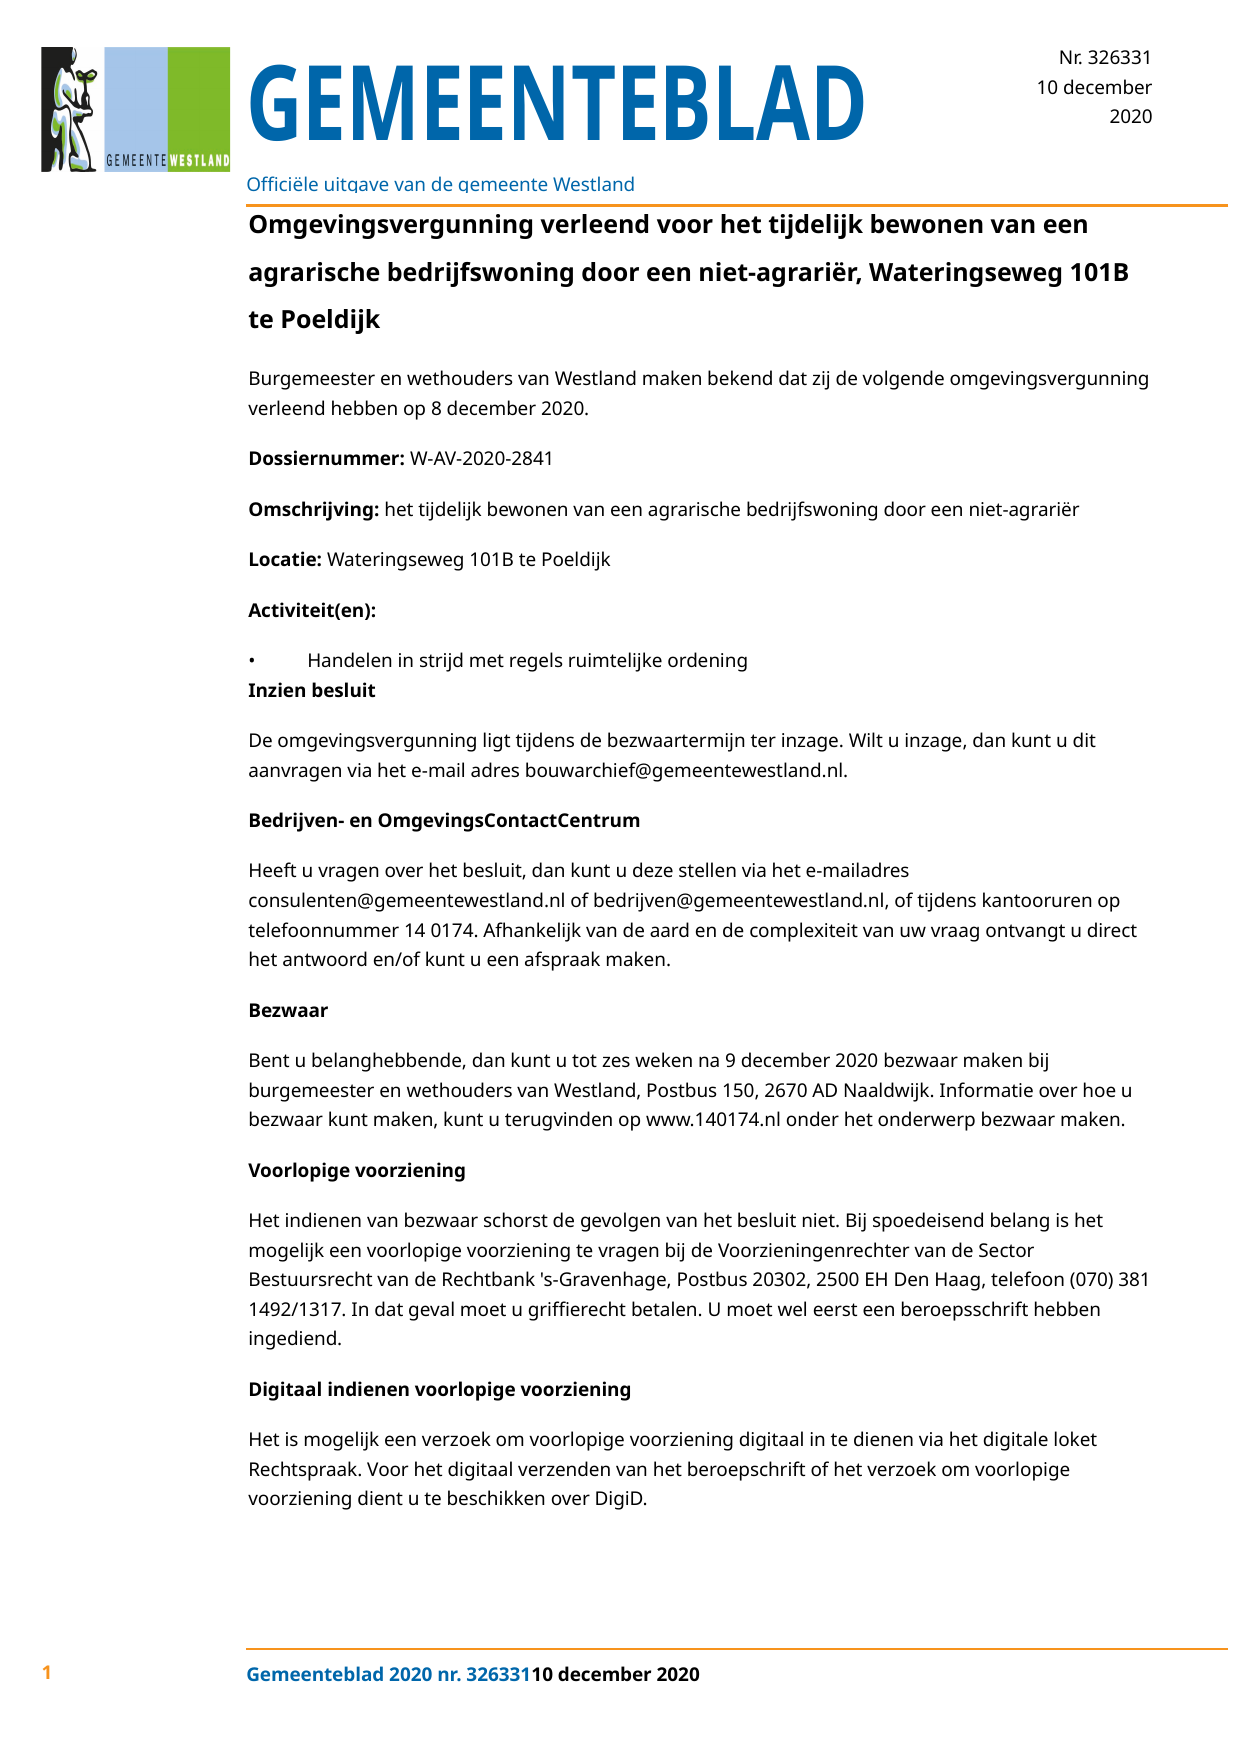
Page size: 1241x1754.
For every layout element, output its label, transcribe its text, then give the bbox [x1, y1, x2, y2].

text Inzien besluit [248, 677, 1152, 702]
text Bent u belanghebbende, dan kunt u tot zes weken na 9 december 2020 bezwaar maken bij burgemeester en wethouders van Westland, Postbus 150, 2670 AD Naaldwijk. Informatie over hoe u bezwaar kunt maken, kunt u terugvinden op www.140174.nl onder het onderwerp bezwaar maken. [248, 1047, 1152, 1132]
text Omschrijving: het tijdelijk bewonen van een agrarische bedrijfswoning door een niet-agrariër [248, 496, 1152, 522]
text Dossiernummer: W-AV-2020-2841 [248, 446, 1152, 471]
picture [41, 47, 231, 172]
text Burgemeester en wethouders van Westland maken bekend dat zij de volgende omgevingsvergunning verleend hebben op 8 december 2020. [248, 366, 1152, 421]
text Bedrijven- en OmgevingsContactCentrum [248, 807, 1152, 833]
text Digitaal indienen voorlopige voorziening [248, 1376, 1152, 1402]
text Bezwaar [248, 997, 1152, 1022]
text De omgevingsvergunning ligt tijdens de bezwaartermijn ter inzage. Wilt u inzage, dan kunt u dit aanvragen via het e-mail adres bouwarchief@gemeentewestland.nl. [248, 727, 1152, 782]
text Omgevingsvergunning verleend voor het tijdelijk bewonen van een agrarische bedrijfswoning door een niet-agrariër, Wateringseweg 101B te Poeldijk [248, 207, 1152, 336]
text Locatie: Wateringseweg 101B te Poeldijk [248, 546, 1152, 572]
list Handelen in strijd met regels ruimtelijke ordening [248, 647, 1152, 673]
text Activiteit(en): [248, 597, 1152, 622]
text Het is mogelijk een verzoek om voorlopige voorziening digitaal in te dienen via het digitale loket Rechtspraak. Voor het digitaal verzenden van het beroepschrift of het verzoek om voorlopige voorziening dient u te beschikken over DigiD. [248, 1426, 1152, 1511]
text Heeft u vragen over het besluit, dan kunt u deze stellen via het e-mailadres consulenten@gemeentewestland.nl of bedrijven@gemeentewestland.nl, of tijdens kantooruren op telefoonnummer 14 0174. Afhankelijk van de aard en de complexiteit van uw vraag ontvangt u direct het antwoord en/of kunt u een afspraak maken. [248, 858, 1152, 972]
text Voorlopige voorziening [248, 1157, 1152, 1182]
text Het indienen van bezwaar schorst de gevolgen van het besluit niet. Bij spoedeisend belang is het mogelijk een voorlopige voorziening te vragen bij de Voorzieningenrechter van de Sector Bestuursrecht van de Rechtbank 's-Gravenhage, Postbus 20302, 2500 EH Den Haag, telefoon (070) 381 1492/1317. In dat geval moet u griffierecht betalen. U moet wel eerst een beroepsschrift hebben ingediend. [248, 1207, 1152, 1351]
